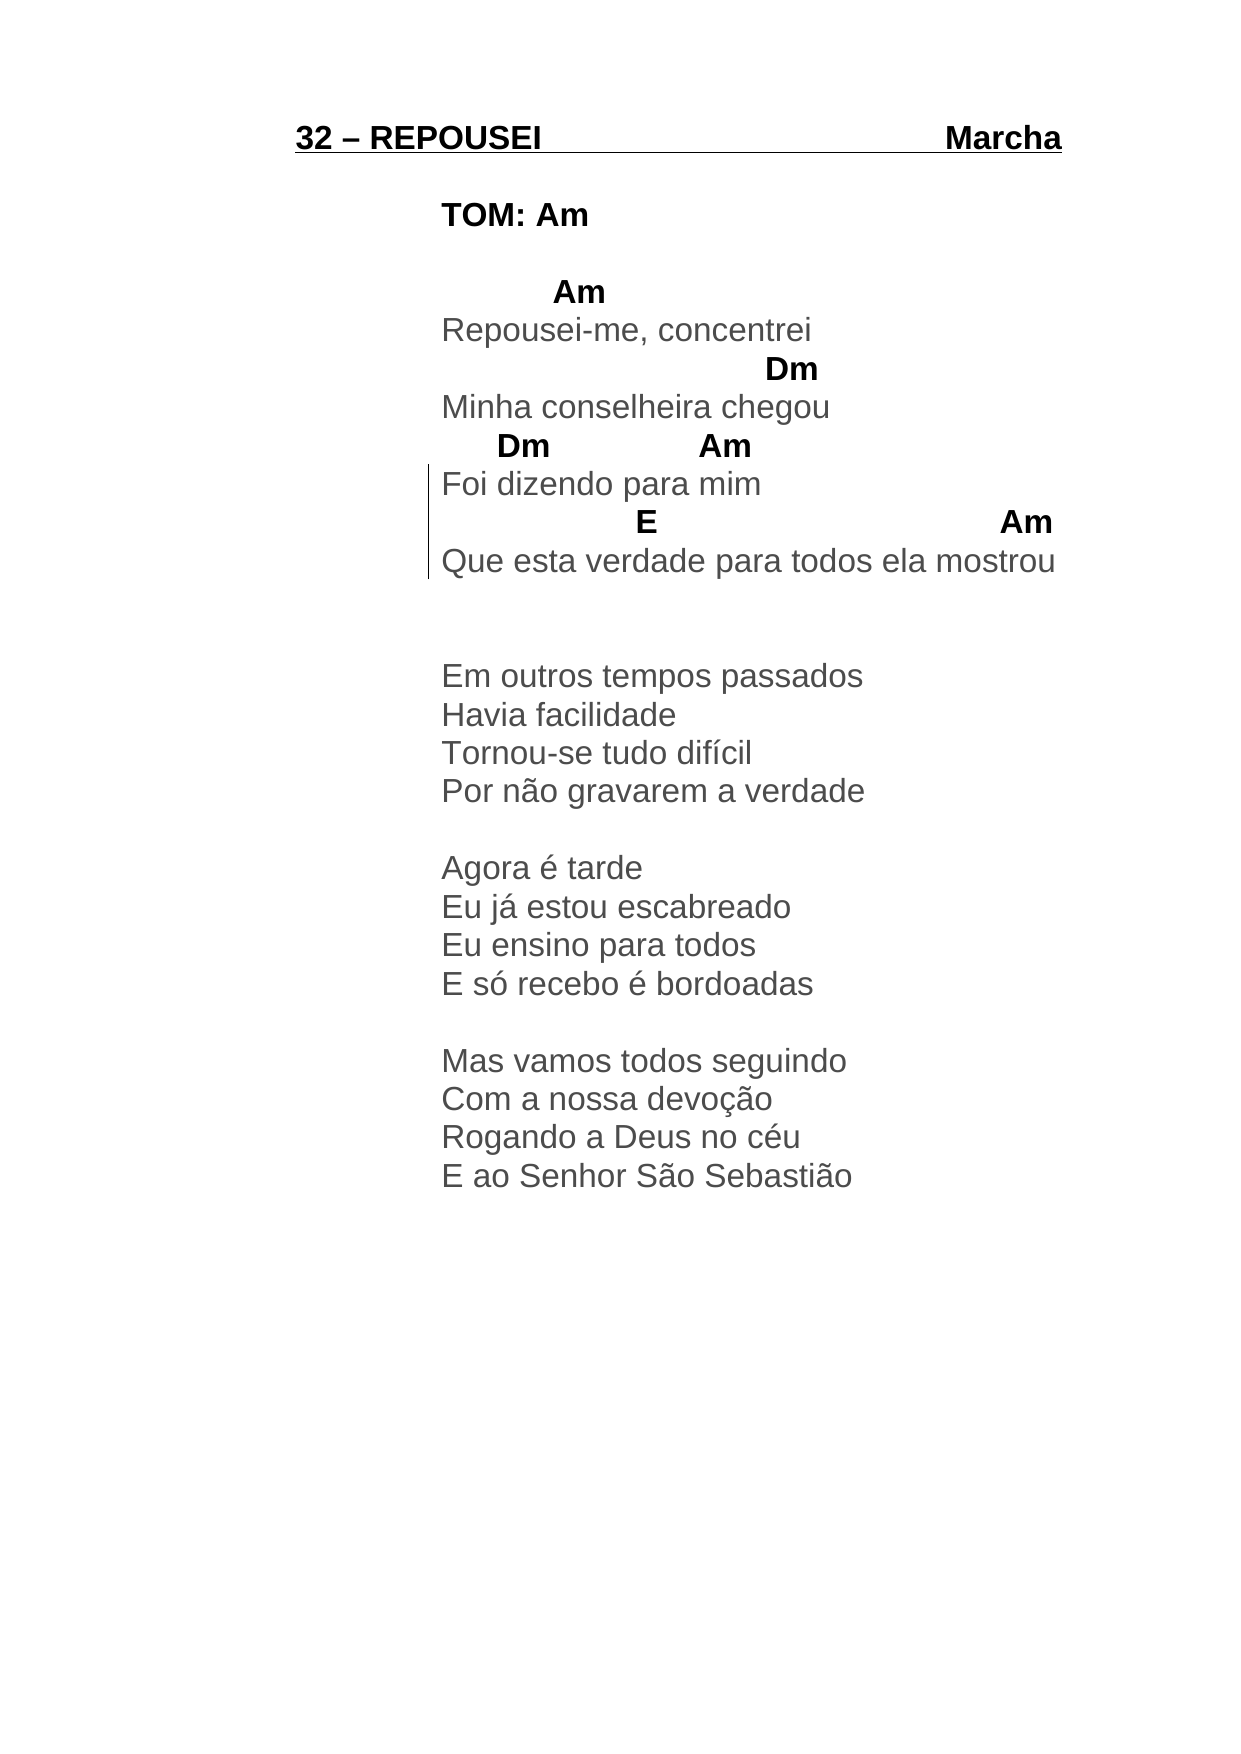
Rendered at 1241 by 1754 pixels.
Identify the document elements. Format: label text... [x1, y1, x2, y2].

text Eu ensino para todos [441, 925, 1152, 964]
text Dm Am [441, 426, 1152, 464]
text TOM: Am [441, 195, 1152, 233]
text Por não gravarem a verdade [441, 772, 1152, 810]
text E ao Senhor São Sebastião [441, 1156, 1152, 1194]
text Eu já estou escabreado [441, 887, 1152, 925]
text Foi dizendo para mim [429, 464, 1152, 502]
text Havia facilidade [441, 695, 1152, 733]
text Rogando a Deus no céu [441, 1117, 1152, 1156]
text 32 – REPOUSEI Marcha [295, 118, 1152, 157]
text Com a nossa devoção [441, 1079, 1152, 1117]
text E só recebo é bordoadas [441, 964, 1152, 1002]
text Tornou-se tudo difícil [441, 733, 1152, 772]
text Dm [441, 349, 1152, 387]
text Minha conselheira chegou [441, 387, 1152, 426]
text Am [441, 272, 1152, 310]
text Agora é tarde [441, 848, 1152, 887]
text Mas vamos todos seguindo [441, 1041, 1152, 1079]
text E Am [429, 502, 1152, 541]
text Repousei-me, concentrei [441, 310, 1152, 349]
text Em outros tempos passados [441, 656, 1152, 695]
text Que esta verdade para todos ela mostrou [429, 541, 1152, 579]
